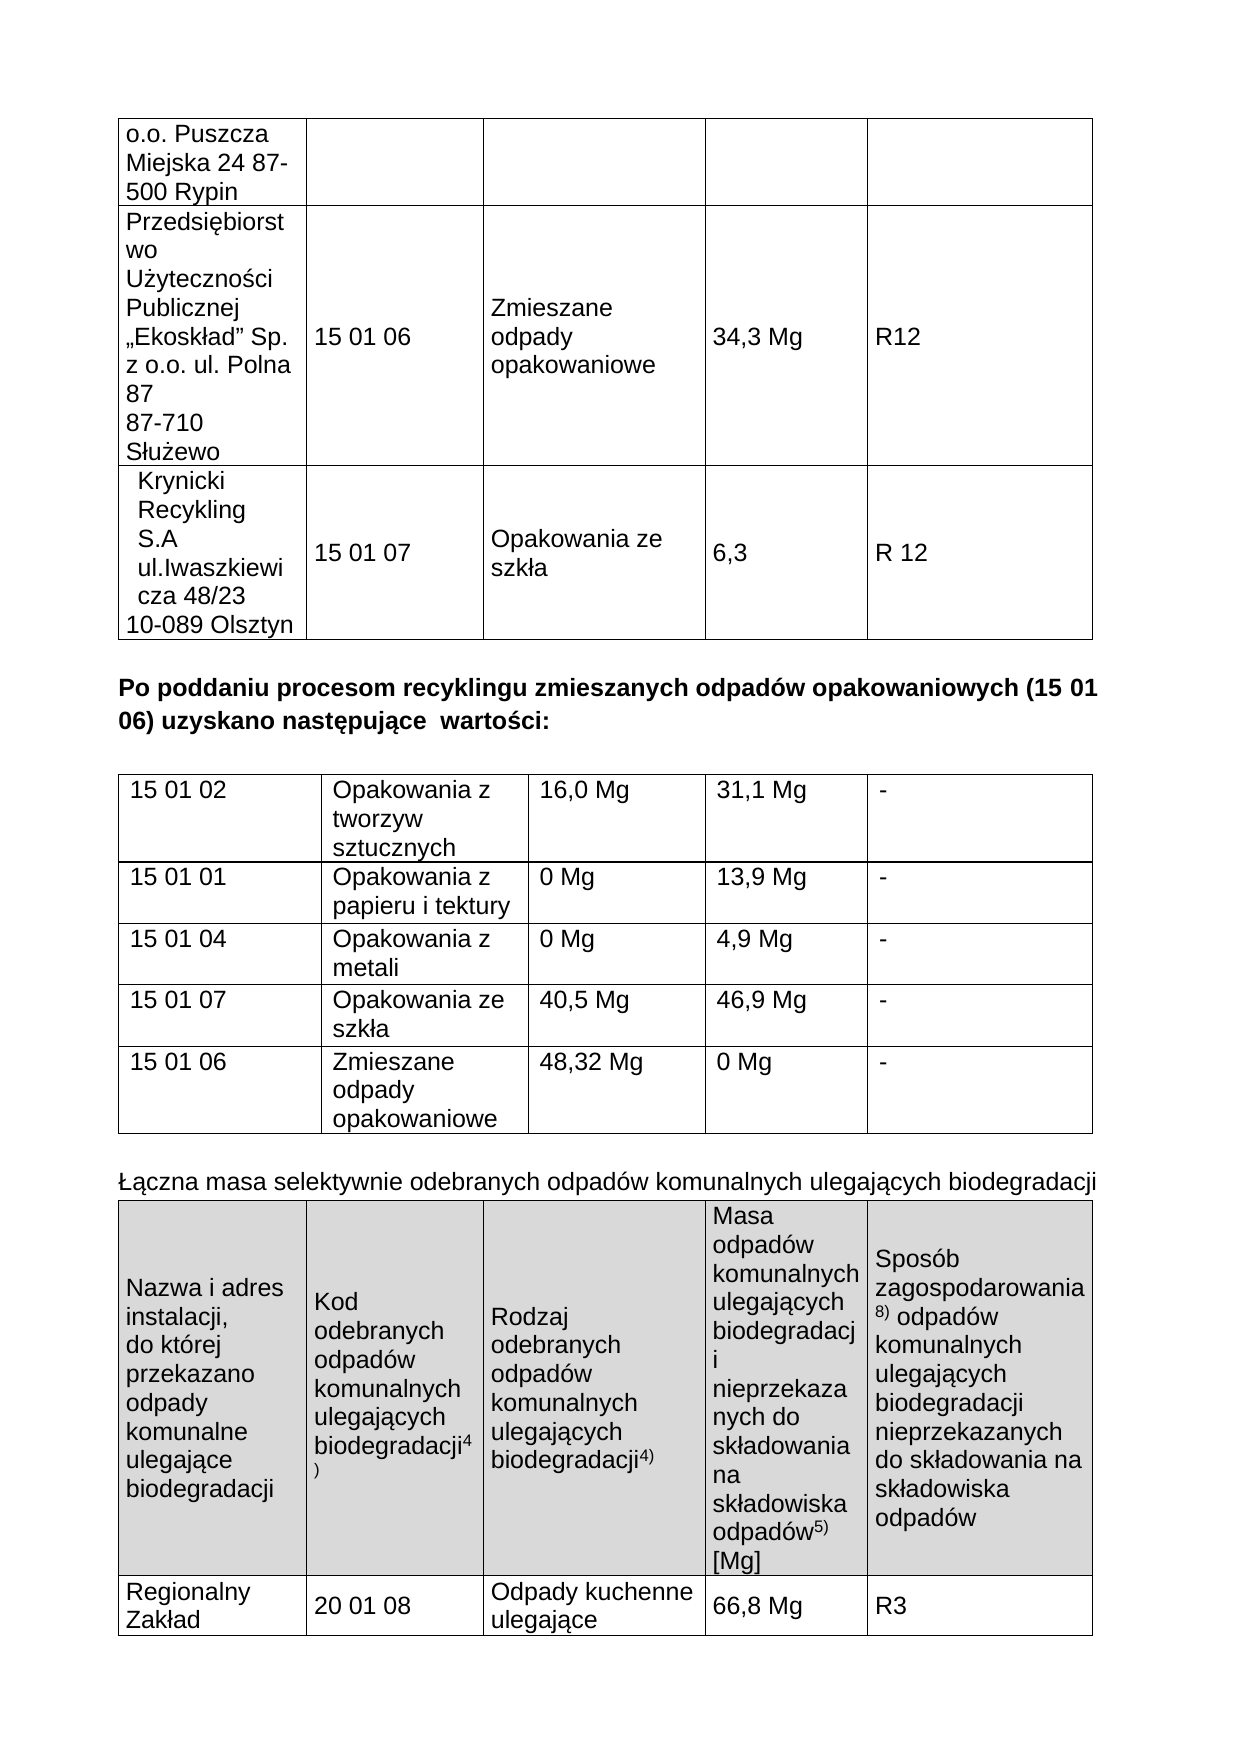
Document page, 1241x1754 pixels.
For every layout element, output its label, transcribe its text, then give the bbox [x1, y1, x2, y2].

table_cell 15 01 04 [119, 924, 321, 984]
table_cell [868, 119, 1092, 205]
table_header Nazwa i adres instalacji, do której przekazano odpady komunalne ulegające biodegradacji [119, 1201, 306, 1575]
table_cell Krynicki Recykling S.A ul.Iwaszkiewicza 48/23 10-089 Olsztyn [119, 466, 306, 639]
table_cell 0 Mg [529, 924, 705, 984]
table_cell Opakowania ze szkła [484, 466, 705, 639]
table_cell 48,32 Mg [529, 1047, 705, 1133]
table_cell Przedsiębiorstwo Użyteczności Publicznej „Ekoskład” Sp. z o.o. ul. Polna 87 87-710 Służewo [119, 206, 306, 465]
table_cell 15 01 07 [119, 985, 321, 1046]
table_header Kod odebranych odpadów komunalnych ulegających biodegradacji4) [307, 1201, 483, 1575]
table_cell 46,9 Mg [706, 985, 867, 1046]
table_cell Zmieszane odpady opakowaniowe [484, 206, 705, 465]
table_header Masa odpadów komunalnych ulegających biodegradacji nieprzekazanych do składowania na składowiska odpadów5) [Mg] [706, 1201, 867, 1575]
table_cell o.o. Puszcza Miejska 24 87-500 Rypin [119, 119, 306, 205]
table_cell Opakowania z papieru i tektury [322, 863, 528, 923]
table_cell 6,3 [706, 466, 867, 639]
table_cell - [868, 1047, 1092, 1133]
table_cell [484, 119, 705, 205]
table_cell Zmieszane odpady opakowaniowe [322, 1047, 528, 1133]
table_cell - [868, 863, 1092, 923]
table_cell [706, 119, 867, 205]
table_header 31,1 Mg [706, 775, 867, 861]
table_cell Odpady kuchenne ulegające [484, 1576, 705, 1635]
table_cell Opakowania ze szkła [322, 985, 528, 1046]
table_cell 15 01 07 [307, 466, 483, 639]
table_cell Opakowania z metali [322, 924, 528, 984]
table_header Opakowania z tworzyw sztucznych [322, 775, 528, 861]
table_cell 0 Mg [706, 1047, 867, 1133]
text Po poddaniu procesom recyklingu zmieszanych odpadów opakowaniowych (15 01 06) uzyskano następujące wartości: [118, 673, 1122, 769]
table_cell 15 01 01 [119, 863, 321, 923]
table_header - [868, 775, 1092, 861]
table_header Sposób zagospodarowania8) odpadów komunalnych ulegających biodegradacji nieprzekazanych do składowania na składowiska odpadów [868, 1201, 1092, 1575]
table_cell 40,5 Mg [529, 985, 705, 1046]
table_cell 20 01 08 [307, 1576, 483, 1635]
text Łączna masa selektywnie odebranych odpadów komunalnych ulegających biodegradacji [118, 1167, 1122, 1196]
table_cell Regionalny Zakład [119, 1576, 306, 1635]
table_cell - [868, 924, 1092, 984]
table_cell 4,9 Mg [706, 924, 867, 984]
table_cell - [868, 985, 1092, 1046]
table_cell 0 Mg [529, 863, 705, 923]
table_cell 15 01 06 [119, 1047, 321, 1133]
table_header 16,0 Mg [529, 775, 705, 861]
table_header 15 01 02 [119, 775, 321, 861]
table_cell [307, 119, 483, 205]
table_cell 15 01 06 [307, 206, 483, 465]
table_cell 34,3 Mg [706, 206, 867, 465]
table_cell R3 [868, 1576, 1092, 1635]
table_cell 13,9 Mg [706, 863, 867, 923]
table_header Rodzaj odebranych odpadów komunalnych ulegających biodegradacji4) [484, 1201, 705, 1575]
table_cell 66,8 Mg [706, 1576, 867, 1635]
table_cell R 12 [868, 466, 1092, 639]
table_cell R12 [868, 206, 1092, 465]
